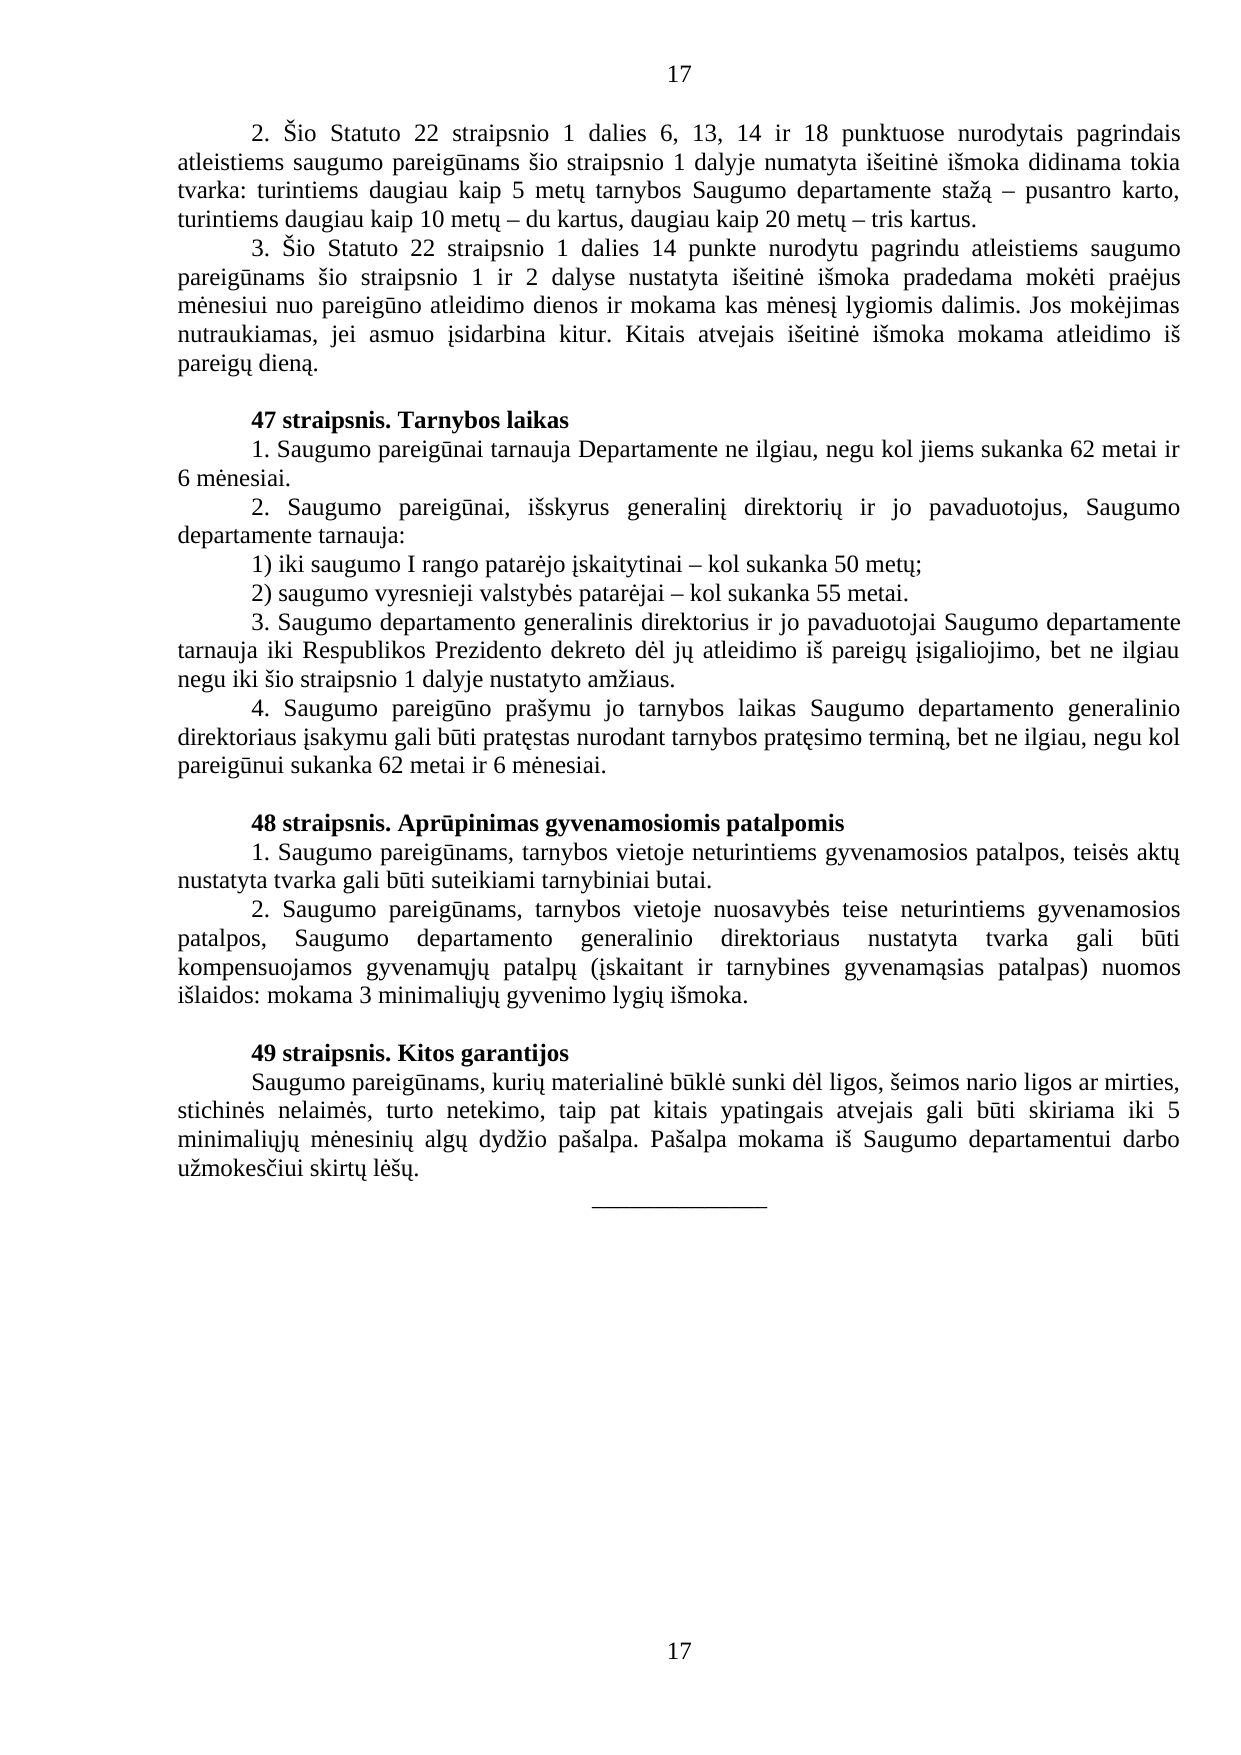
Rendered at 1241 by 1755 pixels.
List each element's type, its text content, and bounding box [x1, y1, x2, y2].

text 3. Saugumo departamento generalinis direktorius ir jo pavaduotojai Saugumo departamente tarnauja iki Respublikos Prezidento dekreto dėl jų atleidimo iš pareigų įsigaliojimo, bet ne ilgiau negu iki šio straipsnio 1 dalyje nustatyto amžiaus. [177, 607, 1181, 693]
text 1. Saugumo pareigūnams, tarnybos vietoje neturintiems gyvenamosios patalpos, teisės aktų nustatyta tvarka gali būti suteikiami tarnybiniai butai. [177, 837, 1181, 894]
text ______________ [177, 1182, 1181, 1211]
text 3. Šio Statuto 22 straipsnio 1 dalies 14 punkte nurodytu pagrindu atleistiems saugumo pareigūnams šio straipsnio 1 ir 2 dalyse nustatyta išeitinė išmoka pradedama mokėti praėjus mėnesiui nuo pareigūno atleidimo dienos ir mokama kas mėnesį lygiomis dalimis. Jos mokėjimas nutraukiamas, jei asmuo įsidarbina kitur. Kitais atvejais išeitinė išmoka mokama atleidimo iš pareigų dieną. [177, 233, 1181, 377]
text 2) saugumo vyresnieji valstybės patarėjai – kol sukanka 55 metai. [177, 578, 1181, 607]
text 1. Saugumo pareigūnai tarnauja Departamente ne ilgiau, negu kol jiems sukanka 62 metai ir 6 mėnesiai. [177, 434, 1181, 492]
text 2. Šio Statuto 22 straipsnio 1 dalies 6, 13, 14 ir 18 punktuose nurodytais pagrindais atleistiems saugumo pareigūnams šio straipsnio 1 dalyje numatyta išeitinė išmoka didinama tokia tvarka: turintiems daugiau kaip 5 metų tarnybos Saugumo departamente stažą – pusantro karto, turintiems daugiau kaip 10 metų – du kartus, daugiau kaip 20 metų – tris kartus. [177, 118, 1181, 233]
text Saugumo pareigūnams, kurių materialinė būklė sunki dėl ligos, šeimos nario ligos ar mirties, stichinės nelaimės, turto netekimo, taip pat kitais ypatingais atvejais gali būti skiriama iki 5 minimaliųjų mėnesinių algų dydžio pašalpa. Pašalpa mokama iš Saugumo departamentui darbo užmokesčiui skirtų lėšų. [177, 1067, 1181, 1182]
text 2. Saugumo pareigūnams, tarnybos vietoje nuosavybės teise neturintiems gyvenamosios patalpos, Saugumo departamento generalinio direktoriaus nustatyta tvarka gali būti kompensuojamos gyvenamųjų patalpų (įskaitant ir tarnybines gyvenamąsias patalpas) nuomos išlaidos: mokama 3 minimaliųjų gyvenimo lygių išmoka. [177, 894, 1181, 1009]
text 1) iki saugumo I rango patarėjo įskaitytinai – kol sukanka 50 metų; [177, 549, 1181, 578]
text 49 straipsnis. Kitos garantijos [177, 1038, 1181, 1067]
text 47 straipsnis. Tarnybos laikas [177, 406, 1181, 434]
text 4. Saugumo pareigūno prašymu jo tarnybos laikas Saugumo departamento generalinio direktoriaus įsakymu gali būti pratęstas nurodant tarnybos pratęsimo terminą, bet ne ilgiau, negu kol pareigūnui sukanka 62 metai ir 6 mėnesiai. [177, 693, 1181, 779]
text 2. Saugumo pareigūnai, išskyrus generalinį direktorių ir jo pavaduotojus, Saugumo departamente tarnauja: [177, 492, 1181, 549]
text 48 straipsnis. Aprūpinimas gyvenamosiomis patalpomis [177, 808, 1181, 837]
